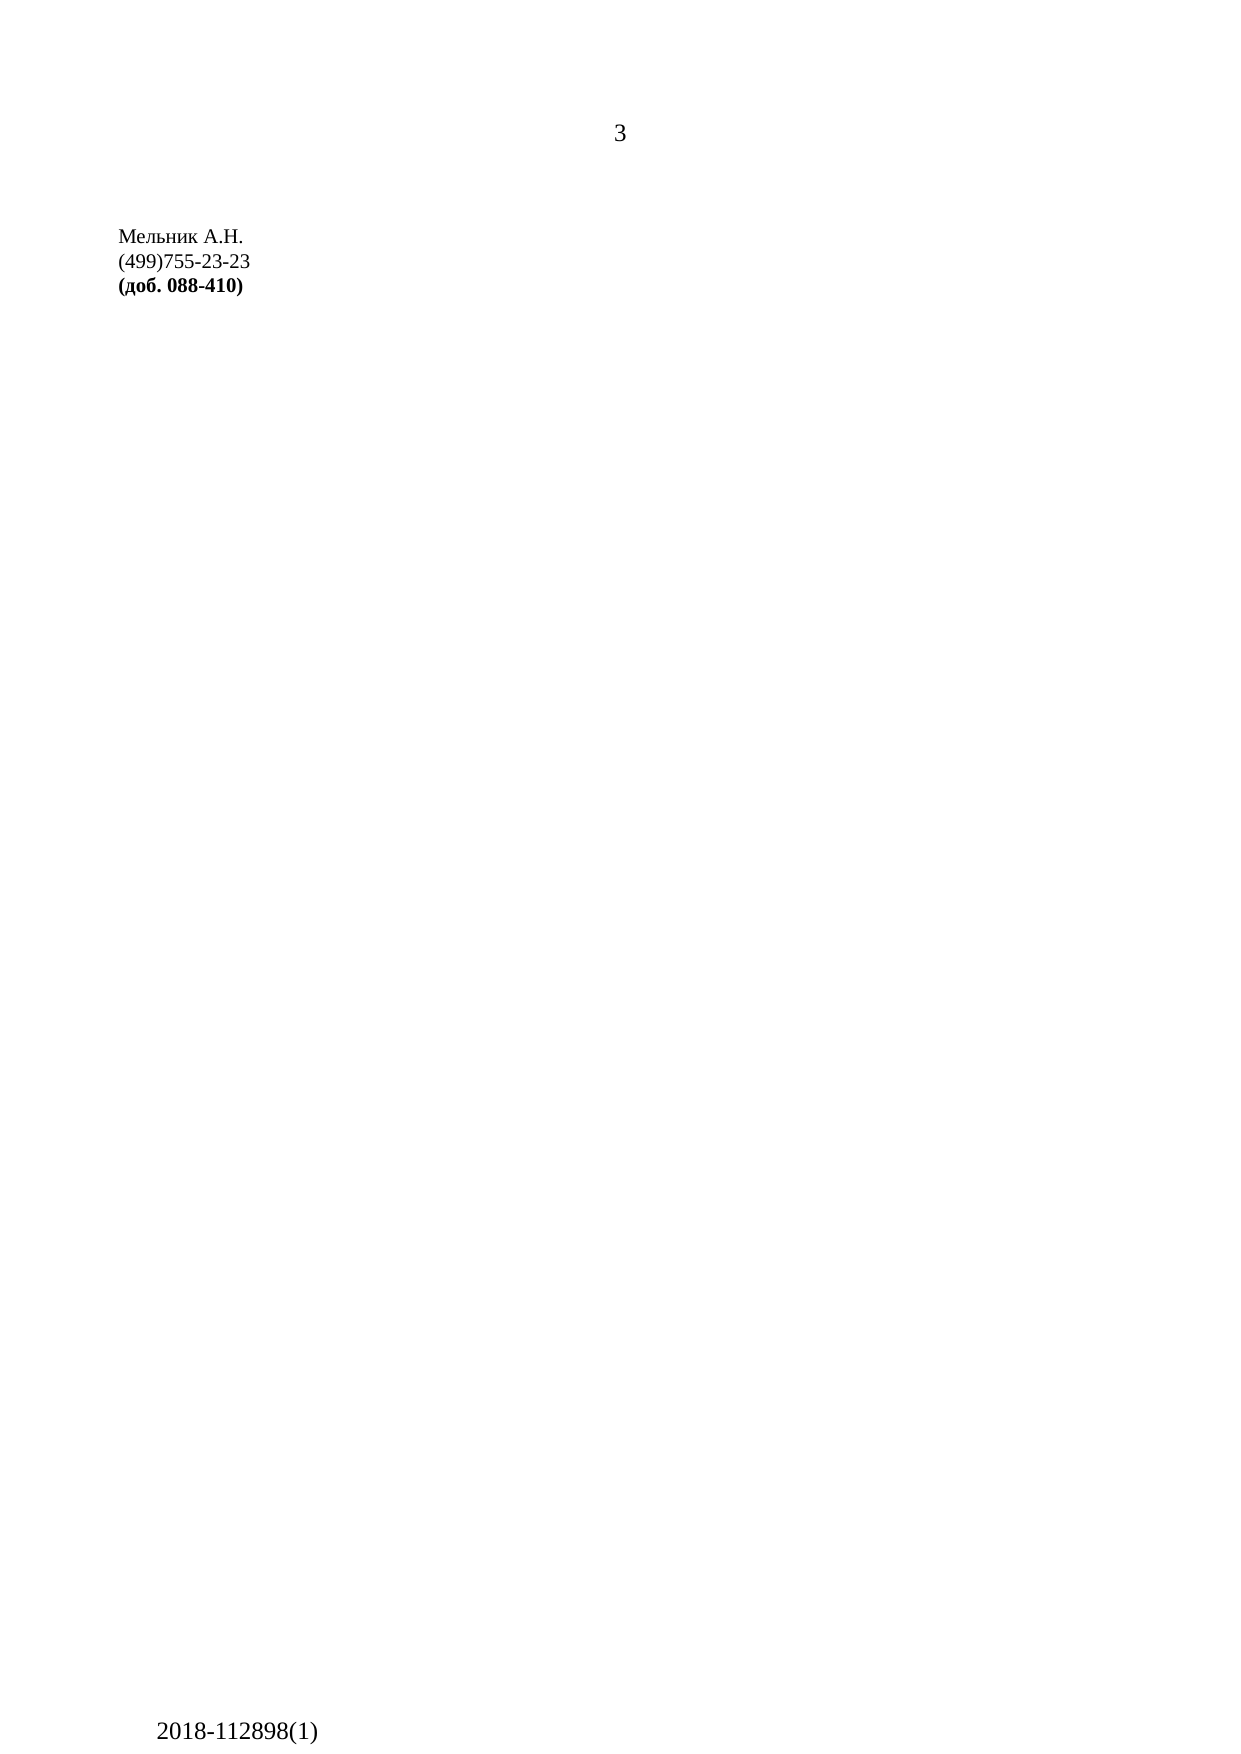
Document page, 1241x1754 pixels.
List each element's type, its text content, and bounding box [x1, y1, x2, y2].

text Мельник А.Н. [118, 224, 1122, 248]
text (499)755-23-23 [118, 248, 1122, 273]
text (доб. 088-410) [118, 273, 1122, 297]
